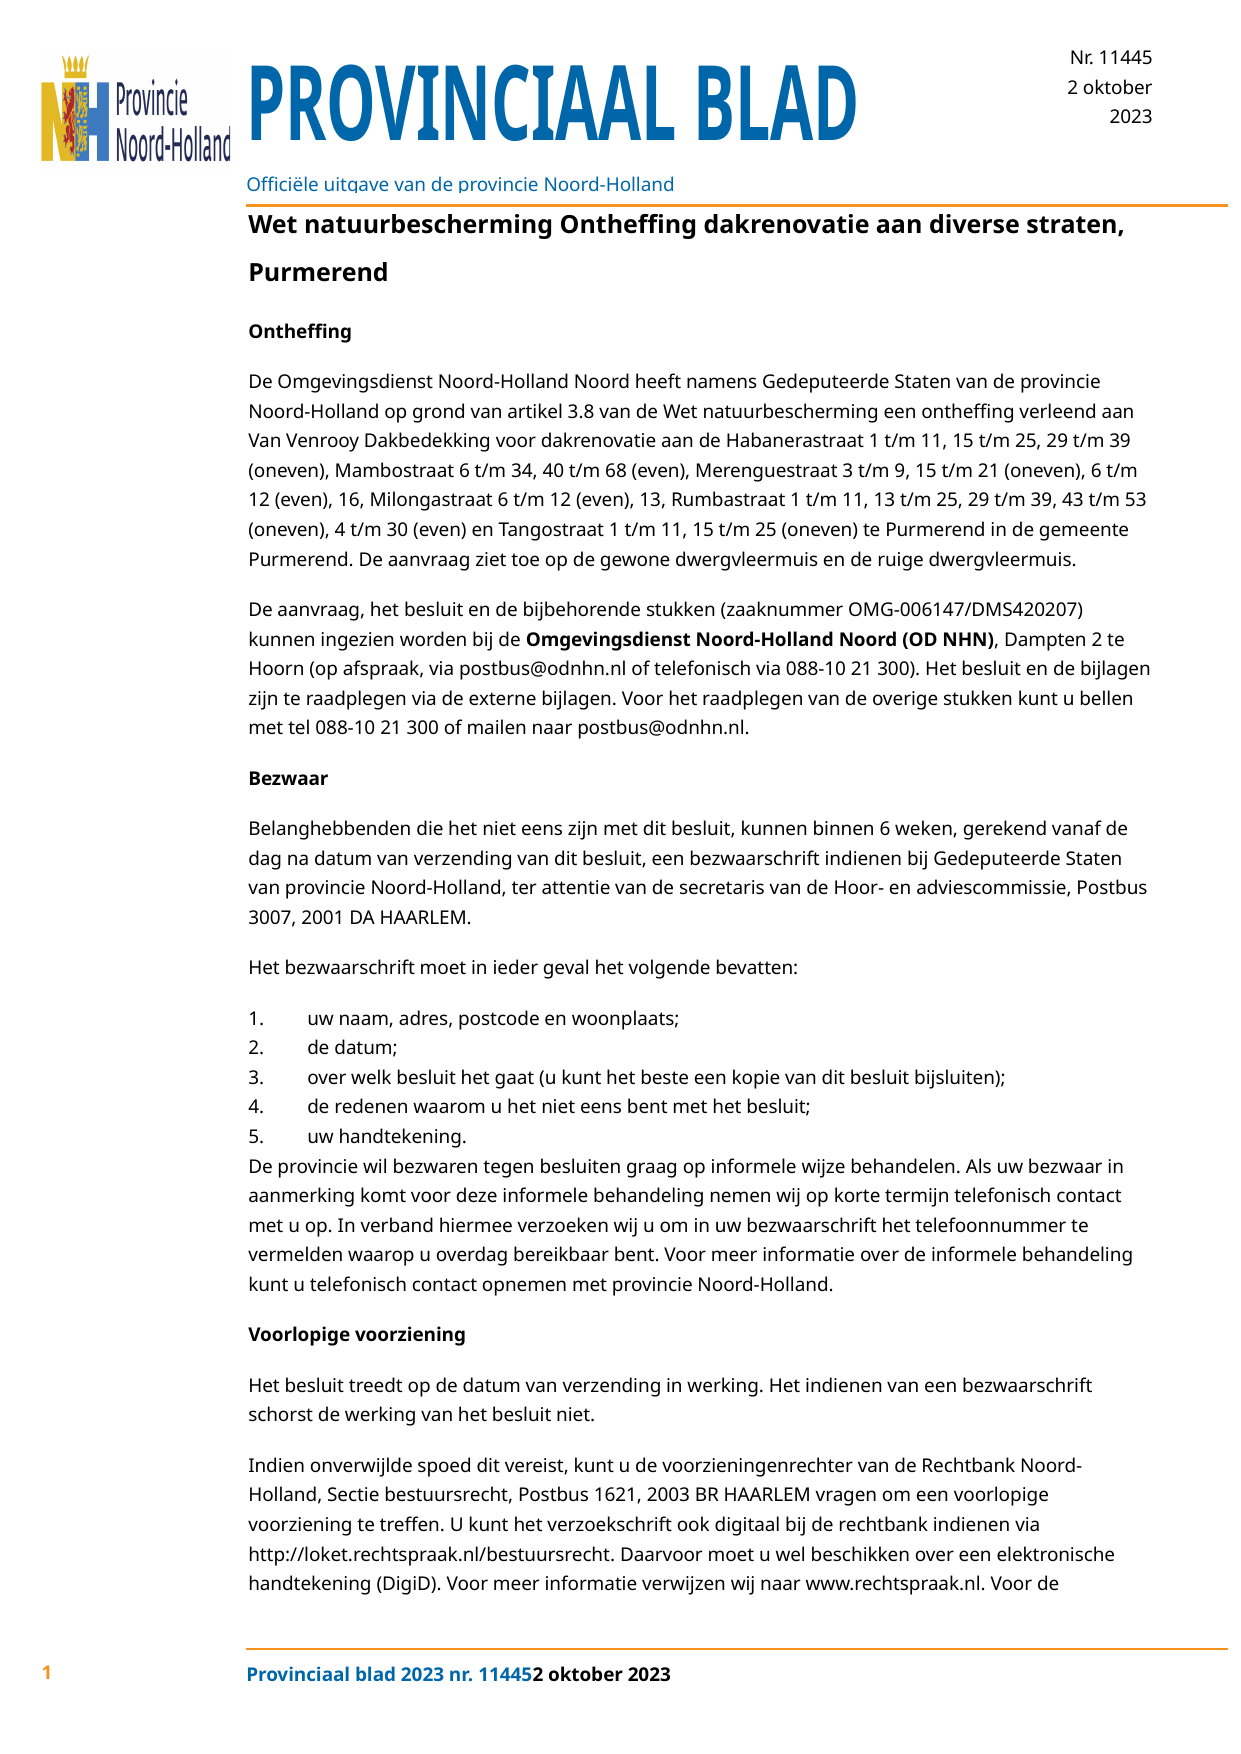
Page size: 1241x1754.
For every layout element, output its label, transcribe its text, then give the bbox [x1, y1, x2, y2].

text De Omgevingsdienst Noord-Holland Noord heeft namens Gedeputeerde Staten van de provincie Noord-Holland op grond van artikel 3.8 van de Wet natuurbescherming een ontheffing verleend aan Van Venrooy Dakbedekking voor dakrenovatie aan de Habanerastraat 1 t/m 11, 15 t/m 25, 29 t/m 39 (oneven), Mambostraat 6 t/m 34, 40 t/m 68 (even), Merenguestraat 3 t/m 9, 15 t/m 21 (oneven), 6 t/m 12 (even), 16, Milongastraat 6 t/m 12 (even), 13, Rumbastraat 1 t/m 11, 13 t/m 25, 29 t/m 39, 43 t/m 53 (oneven), 4 t/m 30 (even) en Tangostraat 1 t/m 11, 15 t/m 25 (oneven) te Purmerend in de gemeente Purmerend. De aanvraag ziet toe op de gewone dwergvleermuis en de ruige dwergvleermuis. [248, 368, 1152, 572]
list de datum; [248, 1034, 1152, 1060]
list de redenen waarom u het niet eens bent met het besluit; [248, 1094, 1152, 1119]
text Indien onverwijlde spoed dit vereist, kunt u de voorzieningenrechter van de Rechtbank Noord-Holland, Sectie bestuursrecht, Postbus 1621, 2003 BR HAARLEM vragen om een voorlopige voorziening te treffen. U kunt het verzoekschrift ook digitaal bij de rechtbank indienen via http://loket.rechtspraak.nl/bestuursrecht. Daarvoor moet u wel beschikken over een elektronische handtekening (DigiD). Voor meer informatie verwijzen wij naar www.rechtspraak.nl. Voor de [248, 1452, 1152, 1596]
text Belanghebbenden die het niet eens zijn met dit besluit, kunnen binnen 6 weken, gerekend vanaf de dag na datum van verzending van dit besluit, een bezwaarschrift indienen bij Gedeputeerde Staten van provincie Noord-Holland, ter attentie van de secretaris van de Hoor- en adviescommissie, Postbus 3007, 2001 DA HAARLEM. [248, 815, 1152, 930]
text De provincie wil bezwaren tegen besluiten graag op informele wijze behandelen. Als uw bezwaar in aanmerking komt voor deze informele behandeling nemen wij op korte termijn telefonisch contact met u op. In verband hiermee verzoeken wij u om in uw bezwaarschrift het telefoonnummer te vermelden waarop u overdag bereikbaar bent. Voor meer informatie over de informele behandeling kunt u telefonisch contact opnemen met provincie Noord-Holland. [248, 1153, 1152, 1297]
picture [41, 47, 231, 172]
text Het besluit treedt op de datum van verzending in werking. Het indienen van een bezwaarschrift schorst de werking van het besluit niet. [248, 1372, 1152, 1427]
list over welk besluit het gaat (u kunt het beste een kopie van dit besluit bijsluiten); [248, 1064, 1152, 1090]
text Wet natuurbescherming Ontheffing dakrenovatie aan diverse straten, Purmerend [248, 207, 1152, 288]
text Het bezwaarschrift moet in ieder geval het volgende bevatten: [248, 954, 1152, 980]
list uw handtekening. [248, 1123, 1152, 1149]
text De aanvraag, het besluit en de bijbehorende stukken (zaaknummer OMG-006147/DMS420207) kunnen ingezien worden bij de Omgevingsdienst Noord-Holland Noord (OD NHN), Dampten 2 te Hoorn (op afspraak, via postbus@odnhn.nl of telefonisch via 088-10 21 300). Het besluit en de bijlagen zijn te raadplegen via de externe bijlagen. Voor het raadplegen van de overige stukken kunt u bellen met tel 088-10 21 300 of mailen naar postbus@odnhn.nl. [248, 596, 1152, 740]
text Bezwaar [248, 765, 1152, 791]
text Ontheffing [248, 318, 1152, 344]
text Voorlopige voorziening [248, 1322, 1152, 1347]
list uw naam, adres, postcode en woonplaats; [248, 1005, 1152, 1031]
